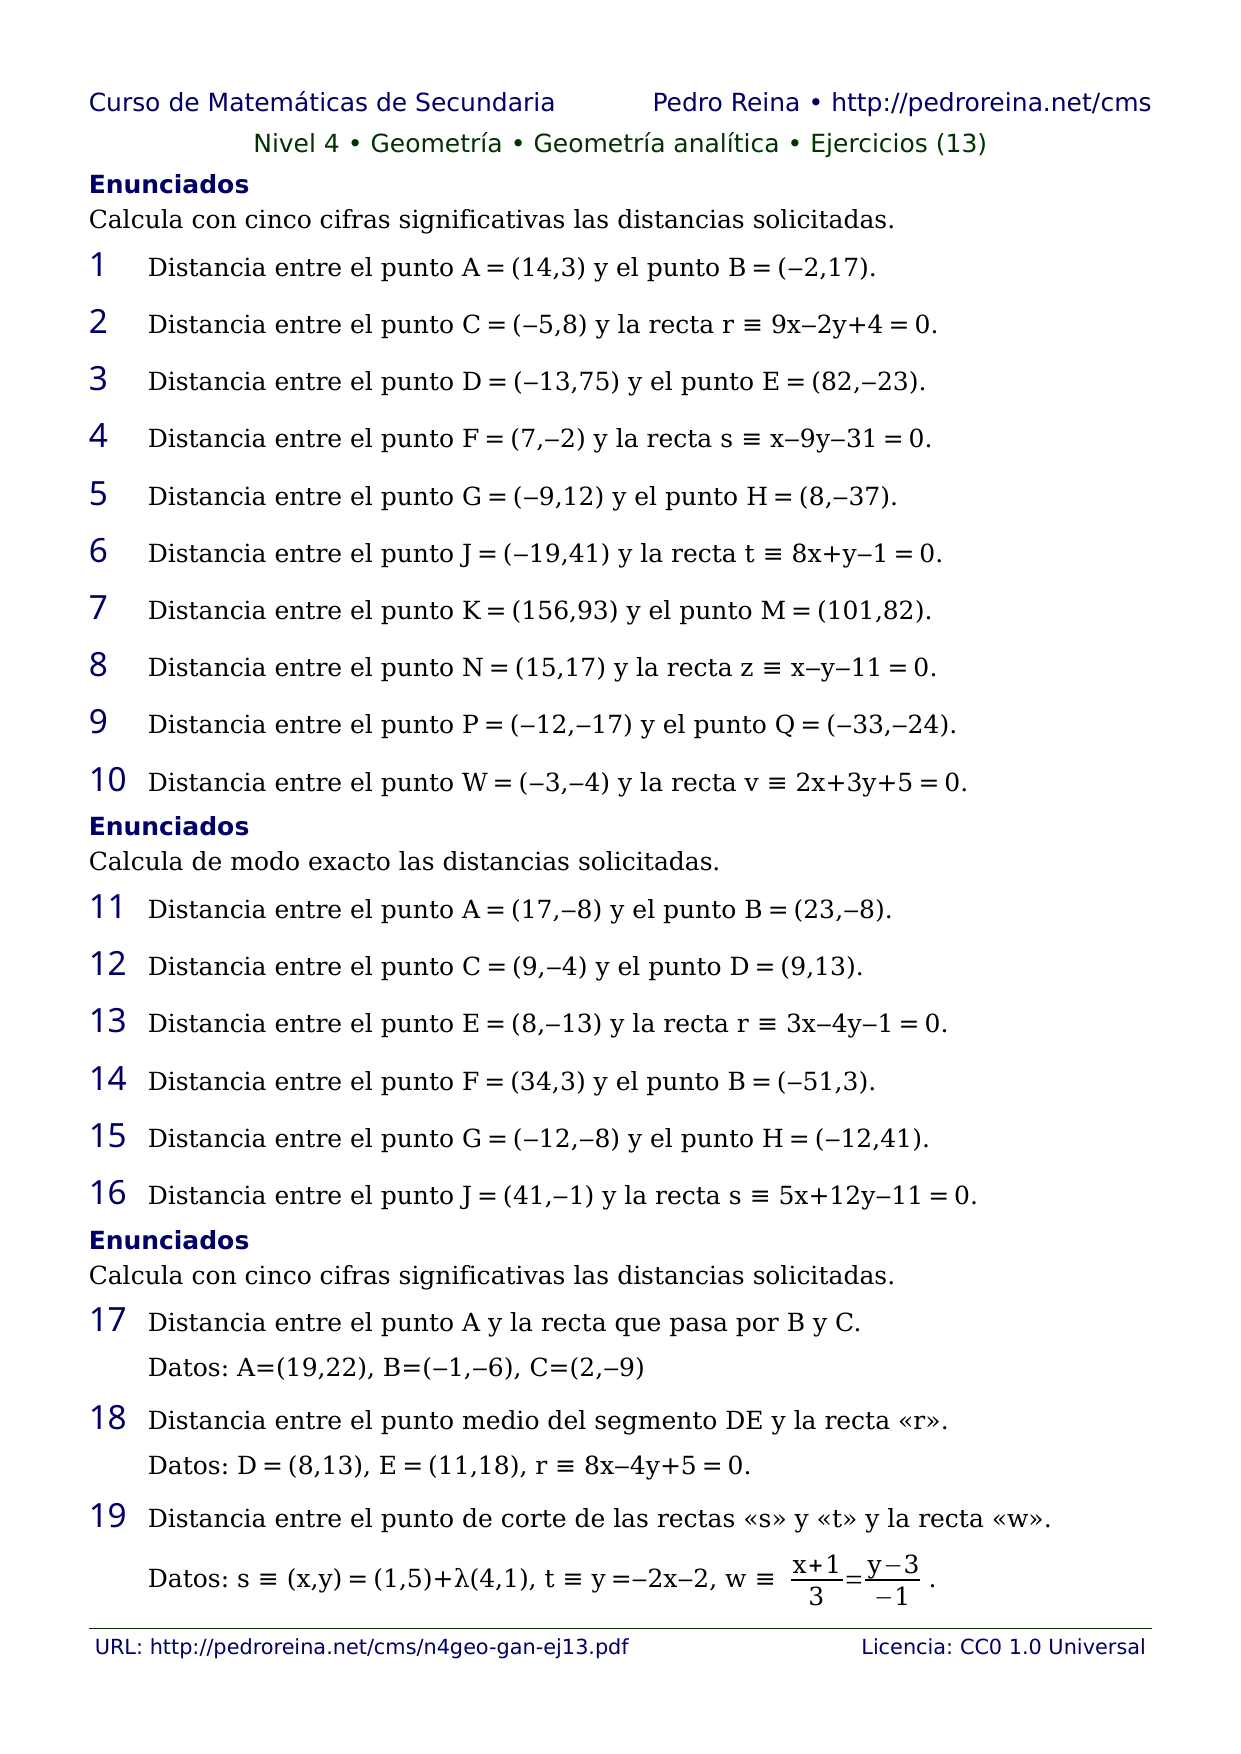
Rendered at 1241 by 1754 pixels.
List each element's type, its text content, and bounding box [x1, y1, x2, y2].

list Distancia entre el punto de corte de las rectas «s» y «t» y la recta «w». [88, 1492, 1152, 1538]
list Distancia entre el punto F = (34,3) y el punto B = (‒51,3). [88, 1054, 1152, 1100]
list Distancia entre el punto W = (‒3,‒4) y la recta v ≡ 2x+3y+5 = 0. [88, 755, 1152, 801]
text Datos: A=(19,22), B=(‒1,‒6), C=(2,‒9) [148, 1353, 1152, 1382]
list Distancia entre el punto A = (17,‒8) y el punto B = (23,‒8). [88, 883, 1152, 928]
list Distancia entre el punto J = (‒19,41) y la recta t ≡ 8x+y‒1 = 0. [88, 527, 1152, 572]
text Datos: D = (8,13), E = (11,18), r ≡ 8x‒4y+5 = 0. [148, 1451, 1152, 1481]
text Calcula con cinco cifras significativas las distancias solicitadas. [88, 206, 1152, 235]
text Calcula con cinco cifras significativas las distancias solicitadas. [88, 1261, 1152, 1290]
list Distancia entre el punto E = (8,‒13) y la recta r ≡ 3x‒4y‒1 = 0. [88, 997, 1152, 1042]
list Distancia entre el punto A = (14,3) y el punto B = (‒2,17). [88, 241, 1152, 286]
list Distancia entre el punto A y la recta que pasa por B y C. [88, 1296, 1152, 1341]
text Enunciados [88, 170, 1152, 199]
list Distancia entre el punto G = (‒12,‒8) y el punto H = (‒12,41). [88, 1111, 1152, 1157]
list Distancia entre el punto N = (15,17) y la recta z ≡ x‒y‒11 = 0. [88, 641, 1152, 686]
text Datos: s ≡ (x,y) = (1,5)+λ(4,1), t ≡ y =‒2x‒2, w ≡ . [148, 1549, 1152, 1611]
list Distancia entre el punto F = (7,‒2) y la recta s ≡ x‒9y‒31 = 0. [88, 412, 1152, 458]
list Distancia entre el punto C = (‒5,8) y la recta r ≡ 9x‒2y+4 = 0. [88, 298, 1152, 343]
text Curso de Matemáticas de Secundaria Pedro Reina • http://pedroreina.net/cms [88, 88, 1152, 118]
list Distancia entre el punto C = (9,‒4) y el punto D = (9,13). [88, 940, 1152, 985]
text Calcula de modo exacto las distancias solicitadas. [88, 848, 1152, 877]
list Distancia entre el punto medio del segmento DE y la recta «r». [88, 1394, 1152, 1439]
list Distancia entre el punto G = (‒9,12) y el punto H = (8,‒37). [88, 469, 1152, 515]
list Distancia entre el punto J = (41,‒1) y la recta s ≡ 5x+12y‒11 = 0. [88, 1169, 1152, 1214]
list Distancia entre el punto D = (‒13,75) y el punto E = (82,‒23). [88, 355, 1152, 400]
list Distancia entre el punto P = (‒12,‒17) y el punto Q = (‒33,‒24). [88, 698, 1152, 743]
text Enunciados [88, 1226, 1152, 1255]
text Nivel 4 • Geometría • Geometría analítica • Ejercicios (13) [88, 129, 1152, 159]
text Enunciados [88, 812, 1152, 842]
list Distancia entre el punto K = (156,93) y el punto M = (101,82). [88, 584, 1152, 629]
